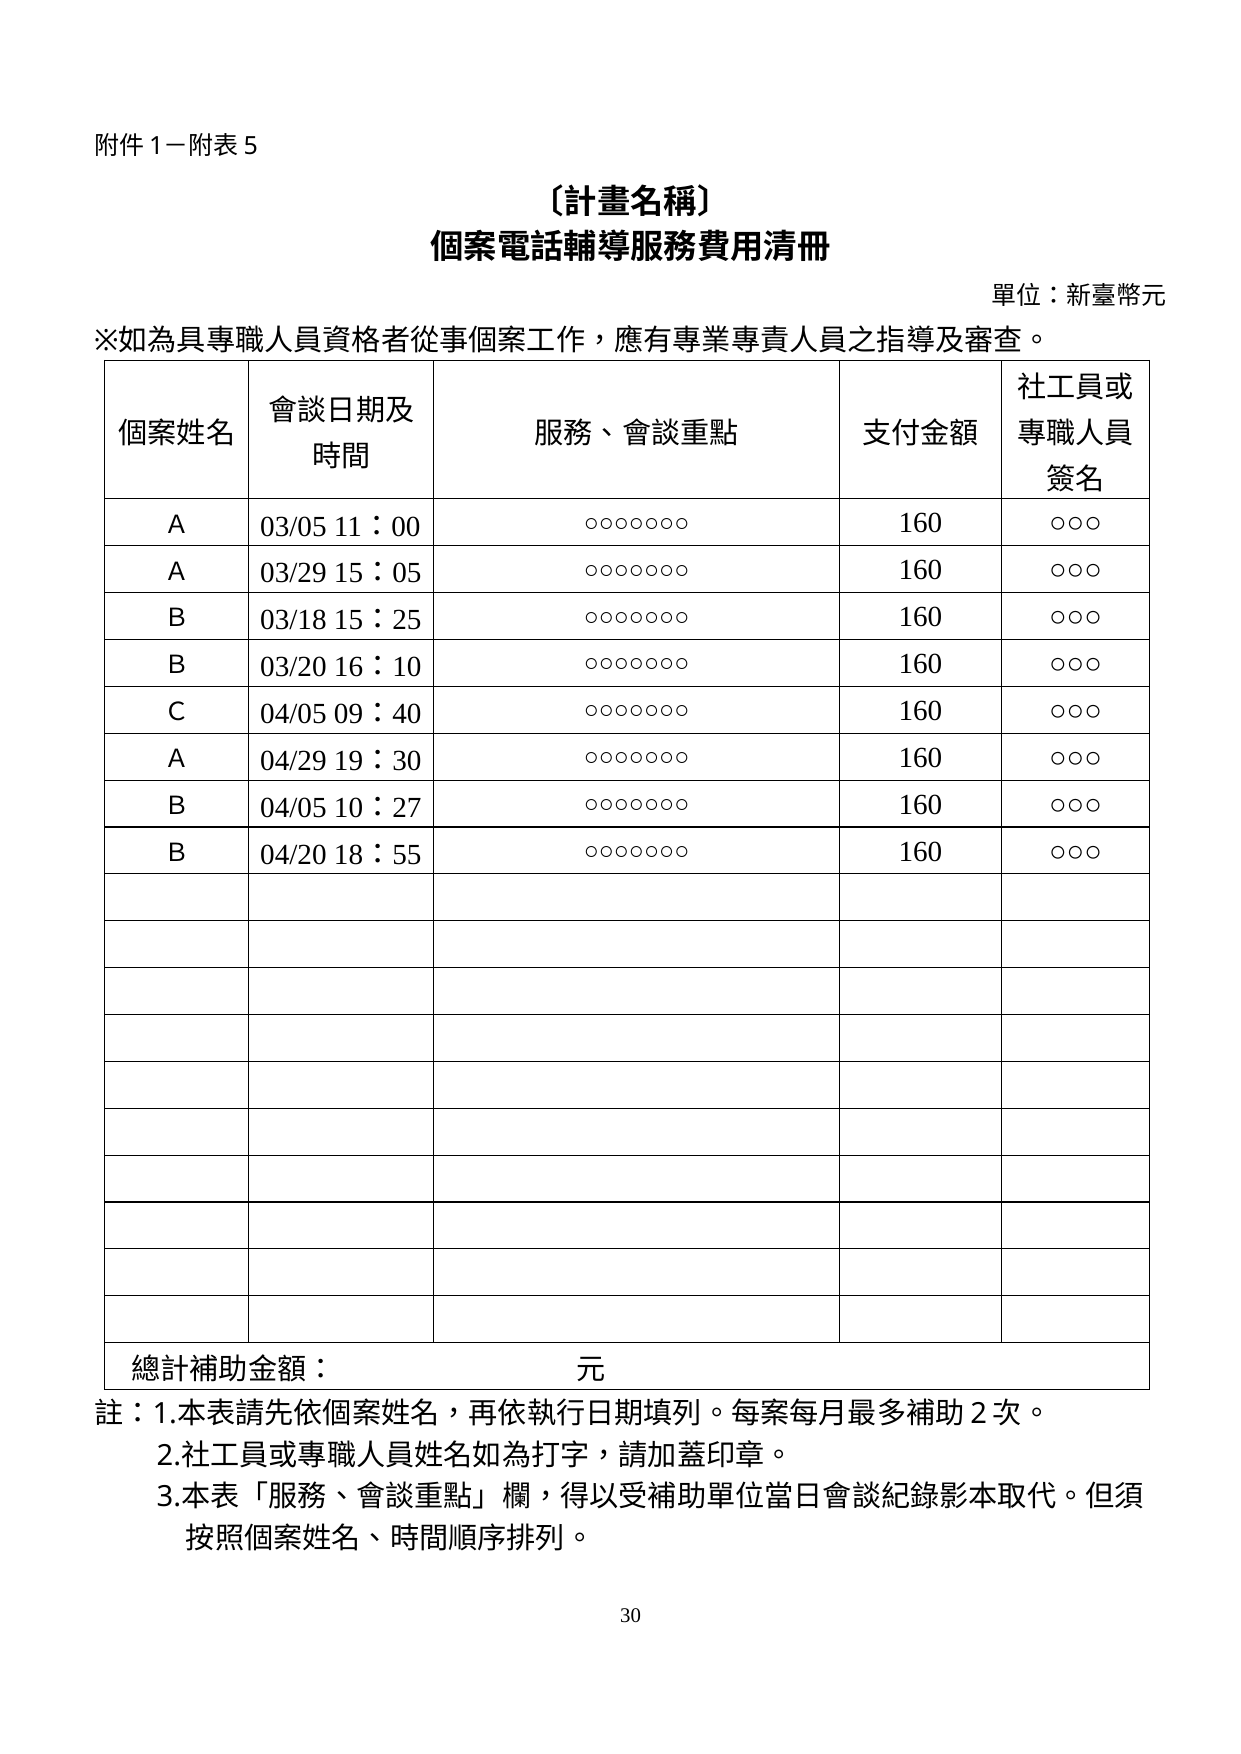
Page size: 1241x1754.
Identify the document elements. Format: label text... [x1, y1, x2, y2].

text 2.社工員或專職人員姓名如為打字，請加蓋印章。 [156, 1432, 1167, 1473]
table_cell [840, 1249, 1001, 1295]
table_cell Ｃ [105, 687, 248, 733]
table_cell ○○○ [1002, 640, 1149, 686]
table_cell [840, 1062, 1001, 1108]
table_cell [840, 1156, 1001, 1201]
table_cell [434, 1062, 839, 1108]
table_cell ○○○○○○○ [434, 546, 839, 592]
table_cell Ａ [105, 546, 248, 592]
table_cell [840, 874, 1001, 920]
table_cell [105, 1296, 248, 1342]
table_cell Ｂ [105, 640, 248, 686]
table_cell [249, 1109, 433, 1154]
table_cell [840, 1296, 1001, 1342]
table_cell Ａ [105, 499, 248, 545]
table_cell [1002, 1249, 1149, 1295]
table_cell 160 [840, 734, 1001, 779]
table_cell [105, 874, 248, 920]
text 個案電話輔導服務費用清冊 [94, 222, 1167, 268]
table_cell ○○○ [1002, 828, 1149, 873]
text 〔計畫名稱〕 [94, 176, 1167, 222]
table_cell [840, 1109, 1001, 1154]
table_cell ○○○ [1002, 499, 1149, 545]
table_cell 160 [840, 593, 1001, 639]
table_cell [1002, 1015, 1149, 1061]
table_cell [105, 968, 248, 1014]
table_cell [249, 1062, 433, 1108]
table_cell ○○○○○○○ [434, 687, 839, 733]
table_header 會談日期及時間 [249, 361, 433, 498]
table_cell 總計補助金額： 元 [105, 1343, 1149, 1389]
table_cell [1002, 1203, 1149, 1248]
table_cell [434, 1109, 839, 1154]
table_cell ○○○○○○○ [434, 828, 839, 873]
table_cell 160 [840, 640, 1001, 686]
table_cell [1002, 1156, 1149, 1201]
table_cell [1002, 1062, 1149, 1108]
table_cell 04/05 10：27 [249, 781, 433, 826]
text 註：1.本表請先依個案姓名，再依執行日期填列。每案每月最多補助2次。 [94, 1390, 1167, 1432]
table_cell 160 [840, 781, 1001, 826]
table_cell [1002, 921, 1149, 967]
table_header 個案姓名 [105, 361, 248, 498]
table_cell [1002, 1296, 1149, 1342]
table_cell [434, 1249, 839, 1295]
table_cell [434, 921, 839, 967]
table_cell ○○○ [1002, 781, 1149, 826]
table_cell [249, 968, 433, 1014]
table_cell 03/29 15：05 [249, 546, 433, 592]
table_cell [434, 874, 839, 920]
table_cell [434, 968, 839, 1014]
table_cell [249, 921, 433, 967]
table_header 支付金額 [840, 361, 1001, 498]
table_cell [105, 1203, 248, 1248]
table_cell [249, 1249, 433, 1295]
table_cell 160 [840, 546, 1001, 592]
table_cell ○○○○○○○ [434, 499, 839, 545]
table_cell [105, 1109, 248, 1154]
text 附件1－附表5 [94, 118, 1167, 164]
table_cell ○○○○○○○ [434, 593, 839, 639]
table_cell [840, 968, 1001, 1014]
table_cell [434, 1015, 839, 1061]
table_cell [434, 1296, 839, 1342]
table_cell [105, 1015, 248, 1061]
table_cell [840, 1203, 1001, 1248]
table_cell Ｂ [105, 781, 248, 826]
table_cell [434, 1203, 839, 1248]
table_cell [1002, 968, 1149, 1014]
table_cell Ａ [105, 734, 248, 779]
table_cell [1002, 1109, 1149, 1154]
table_cell [1002, 874, 1149, 920]
table_header 服務、會談重點 [434, 361, 839, 498]
table_cell Ｂ [105, 828, 248, 873]
table_cell [105, 1156, 248, 1201]
table_cell 03/05 11：00 [249, 499, 433, 545]
table_cell ○○○○○○○ [434, 640, 839, 686]
table_cell Ｂ [105, 593, 248, 639]
table_cell ○○○ [1002, 593, 1149, 639]
table_cell ○○○○○○○ [434, 734, 839, 779]
table_cell ○○○○○○○ [434, 781, 839, 826]
table_cell [105, 1062, 248, 1108]
table_cell [840, 921, 1001, 967]
table_cell [840, 1015, 1001, 1061]
table_cell ○○○ [1002, 546, 1149, 592]
text 單位：新臺幣元 [94, 268, 1167, 314]
table_cell 03/18 15：25 [249, 593, 433, 639]
table_cell 03/20 16：10 [249, 640, 433, 686]
table_cell 04/29 19：30 [249, 734, 433, 779]
table_cell [249, 1203, 433, 1248]
table_cell ○○○ [1002, 687, 1149, 733]
table_cell 160 [840, 687, 1001, 733]
table_cell [434, 1156, 839, 1201]
table_header 社工員或專職人員簽名 [1002, 361, 1149, 498]
table_cell [249, 1296, 433, 1342]
table_cell [249, 1015, 433, 1061]
table_cell [105, 921, 248, 967]
table_cell 04/05 09：40 [249, 687, 433, 733]
text ※如為具專職人員資格者從事個案工作，應有專業專責人員之指導及審查。 [94, 314, 1167, 360]
table_cell [249, 874, 433, 920]
table_cell 04/20 18：55 [249, 828, 433, 873]
table_cell [249, 1156, 433, 1201]
table_cell 160 [840, 828, 1001, 873]
text 3.本表「服務、會談重點」欄，得以受補助單位當日會談紀錄影本取代。但須按照個案姓名、時間順序排列。 [156, 1473, 1167, 1557]
table_cell 160 [840, 499, 1001, 545]
table_cell ○○○ [1002, 734, 1149, 779]
table_cell [105, 1249, 248, 1295]
